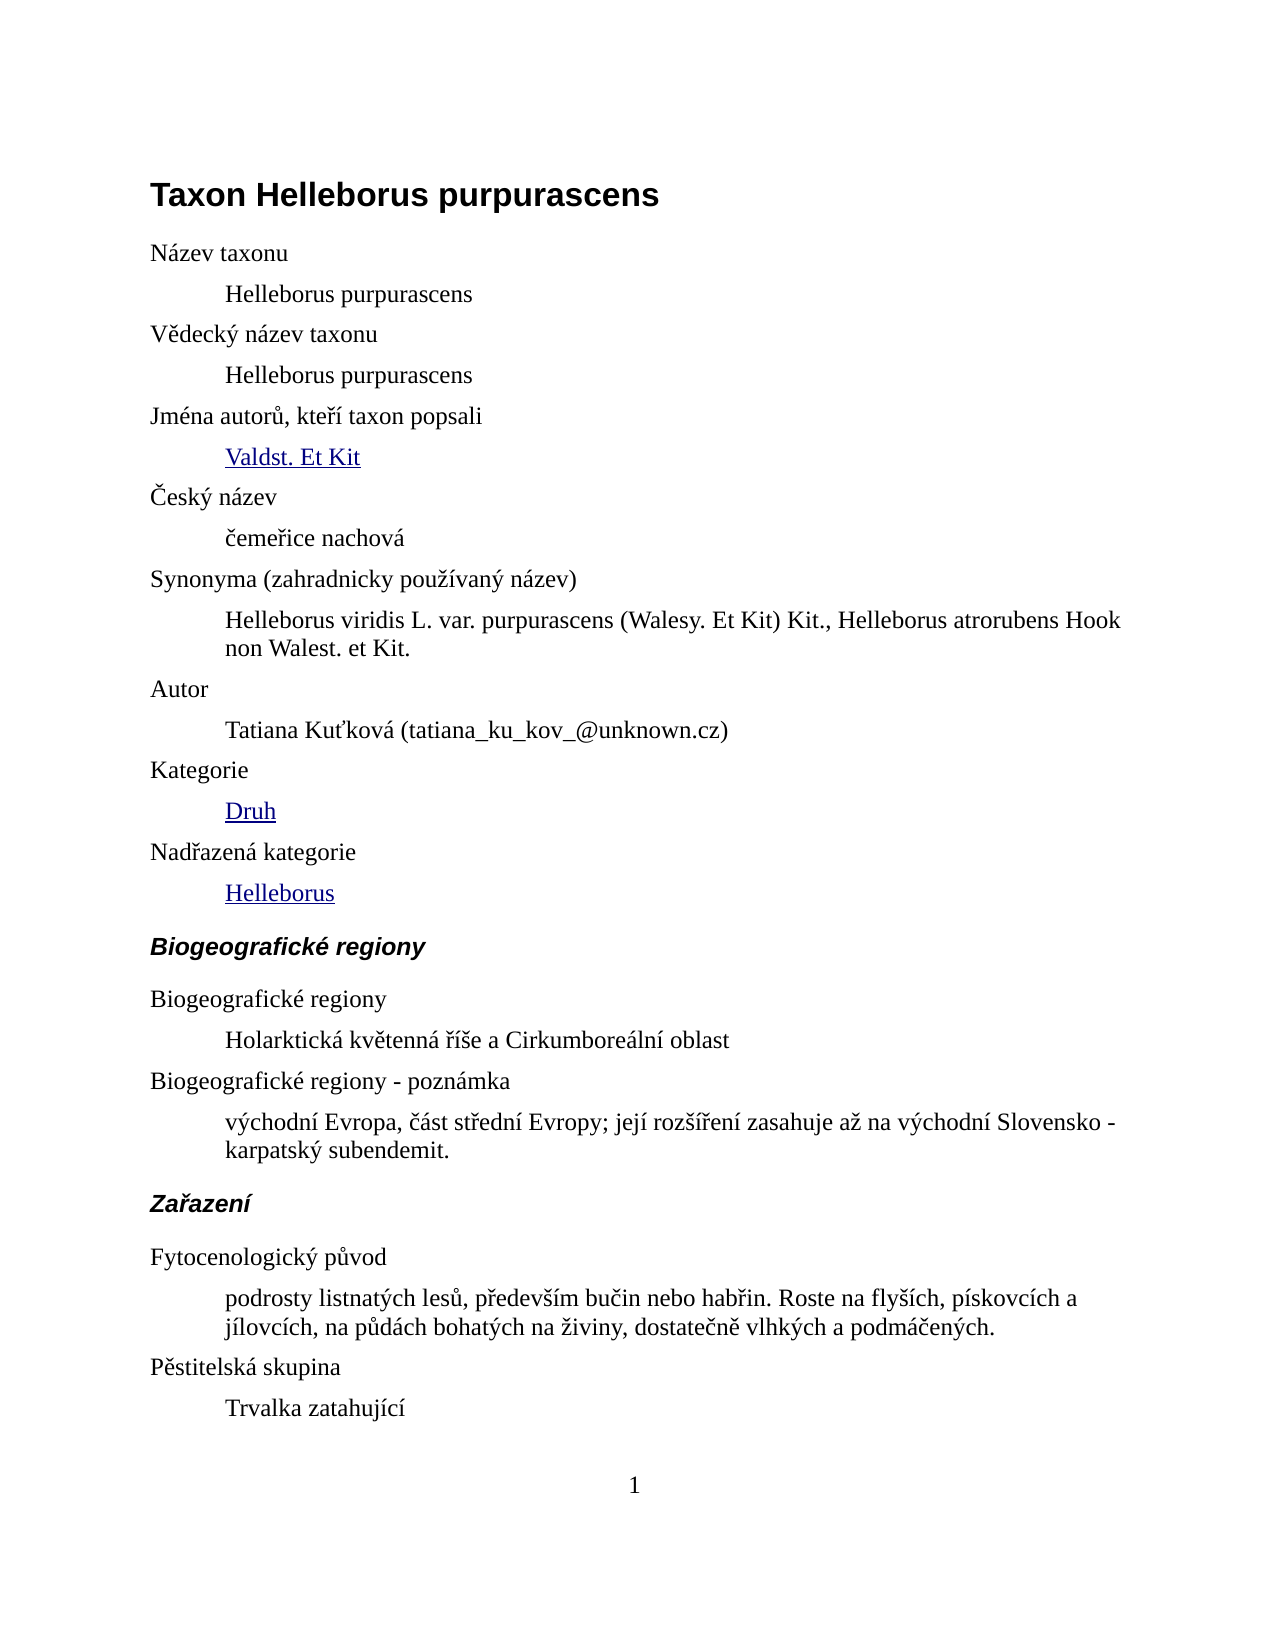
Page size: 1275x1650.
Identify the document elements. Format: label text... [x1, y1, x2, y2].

text Jména autorů, kteří taxon popsali [150, 401, 1125, 430]
text Helleborus [225, 878, 1125, 907]
text Biogeografické regiony [150, 984, 1125, 1013]
text Český název [150, 482, 1125, 511]
text Helleborus viridis L. var. purpurascens (Walesy. Et Kit) Kit., Helleborus atrorubens Hook non Walest. et Kit. [225, 605, 1125, 662]
text Autor [150, 674, 1125, 703]
subtitle Biogeografické regiony [150, 932, 1125, 960]
subtitle Taxon Helleborus purpurascens [150, 175, 1125, 214]
text Tatiana Kuťková (tatiana_ku_kov_@unknown.cz) [225, 715, 1125, 744]
text Název taxonu [150, 238, 1125, 267]
text Synonyma (zahradnicky používaný název) [150, 564, 1125, 593]
text Nadřazená kategorie [150, 837, 1125, 866]
text východní Evropa, část střední Evropy; její rozšíření zasahuje až na východní Slovensko - karpatský subendemit. [225, 1107, 1125, 1164]
subtitle Zařazení [150, 1189, 1125, 1218]
text Helleborus purpurascens [225, 360, 1125, 389]
text Biogeografické regiony - poznámka [150, 1066, 1125, 1095]
text Vědecký název taxonu [150, 319, 1125, 348]
text Helleborus purpurascens [225, 279, 1125, 308]
text Trvalka zatahující [225, 1393, 1125, 1422]
text Holarktická květenná říše a Cirkumboreální oblast [225, 1025, 1125, 1054]
text Valdst. Et Kit [225, 442, 1125, 471]
text Kategorie [150, 756, 1125, 784]
text Fytocenologický původ [150, 1242, 1125, 1271]
text Druh [225, 796, 1125, 825]
text podrosty listnatých lesů, především bučin nebo habřin. Roste na flyších, pískovcích a jílovcích, na půdách bohatých na živiny, dostatečně vlhkých a podmáčených. [225, 1283, 1125, 1341]
text čemeřice nachová [225, 523, 1125, 552]
text Pěstitelská skupina [150, 1352, 1125, 1381]
